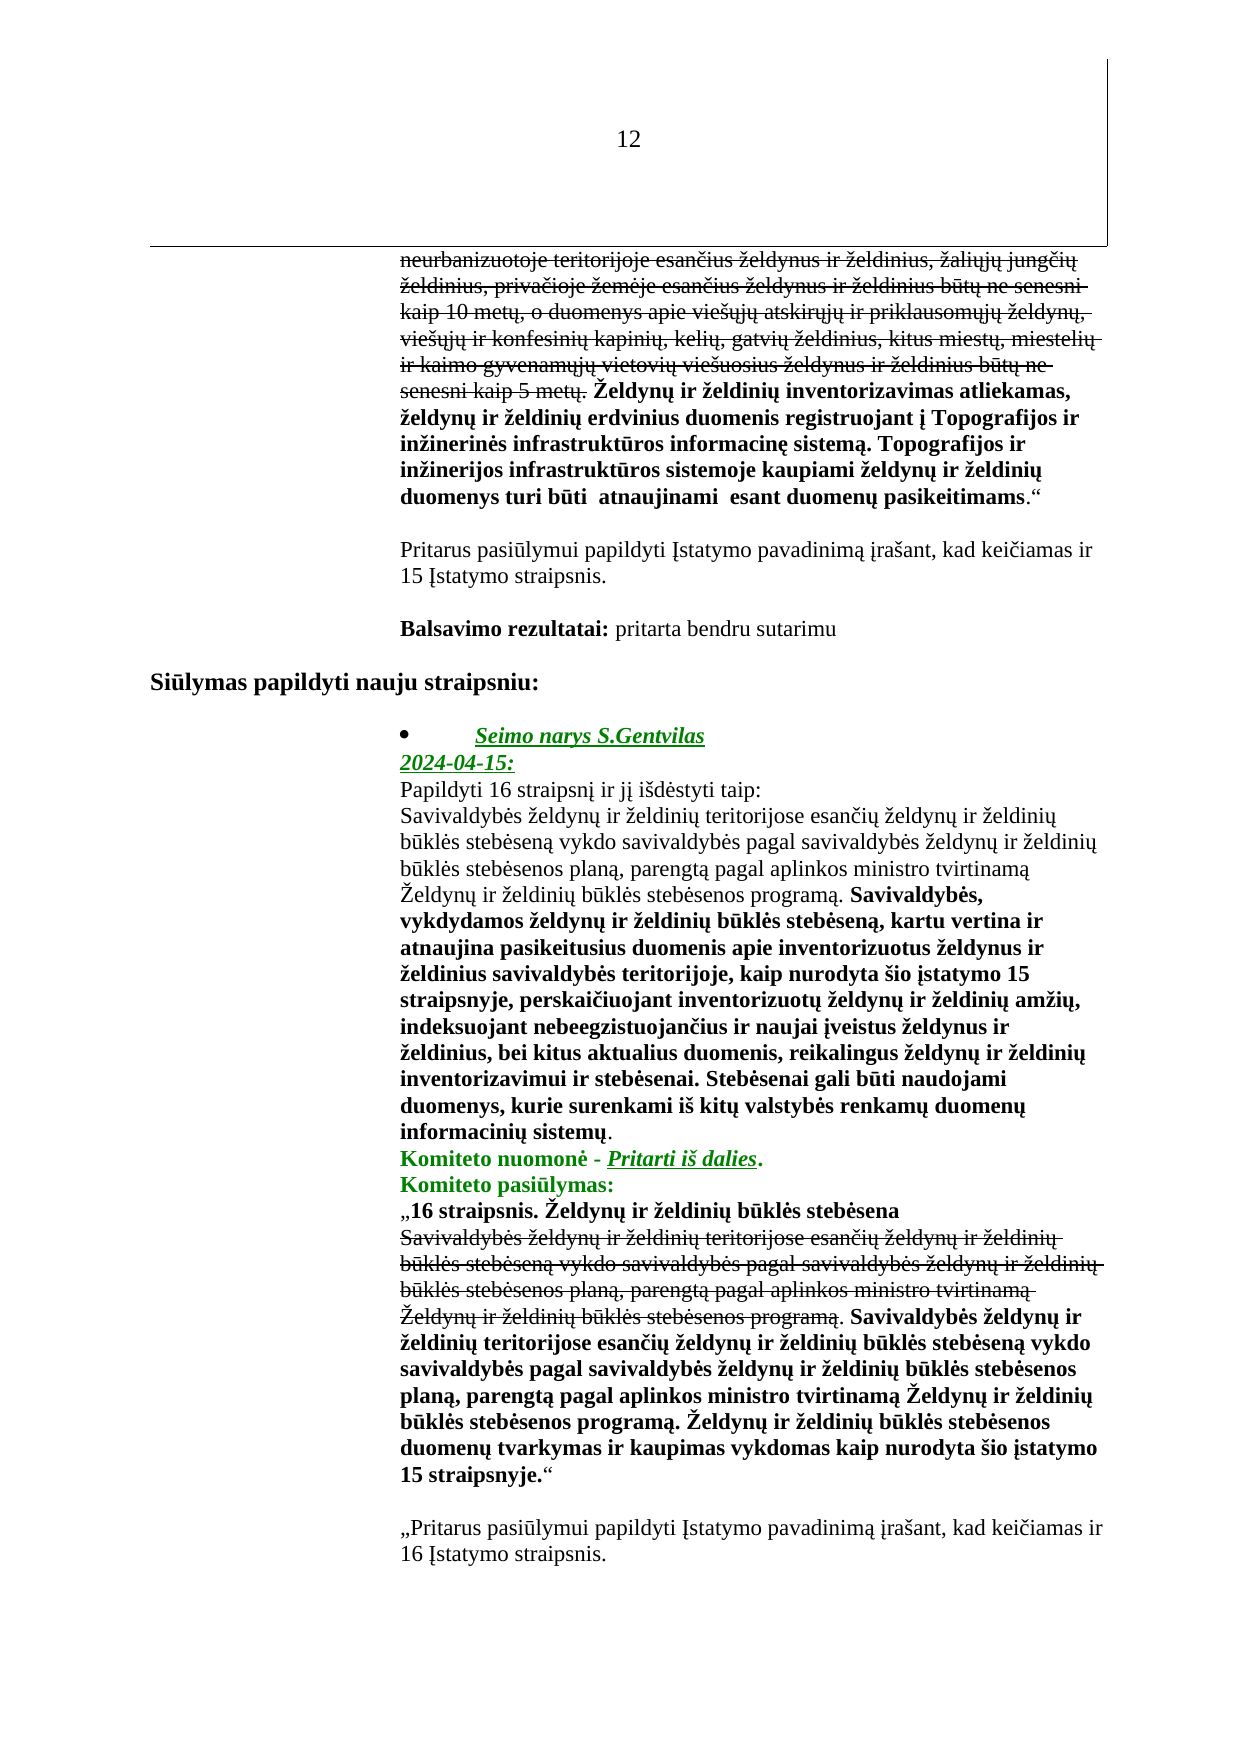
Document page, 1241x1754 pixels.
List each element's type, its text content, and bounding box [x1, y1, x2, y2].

text „Pritarus pasiūlymui papildyti Įstatymo pavadinimą įrašant, kad keičiamas ir 16 Įstatymo straipsnis. [400, 1513, 1107, 1566]
text Komiteto pasiūlymas: [400, 1171, 1107, 1197]
text Komiteto nuomonė - Pritarti iš dalies. [400, 1144, 1107, 1171]
text Balsavimo rezultatai: pritarta bendru sutarimu [400, 615, 1107, 641]
text „16 straipsnis. Želdynų ir želdinių būklės stebėsena [400, 1197, 1107, 1224]
text Pritarus pasiūlymui papildyti Įstatymo pavadinimą įrašant, kad keičiamas ir 15 Įstatymo straipsnis. [400, 536, 1107, 588]
text Savivaldybės želdynų ir želdinių teritorijose esančių želdynų ir želdinių būklės stebėseną vykdo savivaldybės pagal savivaldybės želdynų ir želdinių būklės stebėsenos planą, parengtą pagal aplinkos ministro tvirtinamą Želdynų ir želdinių būklės stebėsenos programą. Savivaldybės želdynų ir želdinių teritorijose esančių želdynų ir želdinių būklės stebėseną vykdo savivaldybės pagal savivaldybės želdynų ir želdinių būklės stebėsenos planą, parengtą pagal aplinkos ministro tvirtinamą Želdynų ir želdinių būklės stebėsenos programą. Želdynų ir želdinių būklės stebėsenos duomenų tvarkymas ir kaupimas vykdomas kaip nurodyta šio įstatymo 15 straipsnyje.“ [400, 1224, 1107, 1487]
list Seimo narys S.Gentvilas 2024-04-15: [400, 722, 1107, 776]
text Papildyti 16 straipsnį ir jį išdėstyti taip: [400, 776, 1107, 802]
text Savivaldybės želdynų ir želdinių teritorijose esančių želdynų ir želdinių būklės stebėseną vykdo savivaldybės pagal savivaldybės želdynų ir želdinių būklės stebėsenos planą, parengtą pagal aplinkos ministro tvirtinamą Želdynų ir želdinių būklės stebėsenos programą. Savivaldybės, vykdydamos želdynų ir želdinių būklės stebėseną, kartu vertina ir atnaujina pasikeitusius duomenis apie inventorizuotus želdynus ir želdinius savivaldybės teritorijoje, kaip nurodyta šio įstatymo 15 straipsnyje, perskaičiuojant inventorizuotų želdynų ir želdinių amžių, indeksuojant nebeegzistuojančius ir naujai įveistus želdynus ir želdinius, bei kitus aktualius duomenis, reikalingus želdynų ir želdinių inventorizavimui ir stebėsenai. Stebėsenai gali būti naudojami duomenys, kurie surenkami iš kitų valstybės renkamų duomenų informacinių sistemų. [400, 802, 1107, 1144]
text Siūlymas papildyti nauju straipsniu: [150, 667, 1107, 696]
text neurbanizuotoje teritorijoje esančius želdynus ir želdinius, žaliųjų jungčių želdinius, privačioje žemėje esančius želdynus ir želdinius būtų ne senesni kaip 10 metų, o duomenys apie viešųjų atskirųjų ir priklausomųjų želdynų, viešųjų ir konfesinių kapinių, kelių, gatvių želdinius, kitus miestų, miestelių ir kaimo gyvenamųjų vietovių viešuosius želdynus ir želdinius būtų ne senesni kaip 5 metų. Želdynų ir želdinių inventorizavimas atliekamas, želdynų ir želdinių erdvinius duomenis registruojant į Topografijos ir inžinerinės infrastruktūros informacinę sistemą. Topografijos ir inžinerijos infrastruktūros sistemoje kaupiami želdynų ir želdinių duomenys turi būti atnaujinami esant duomenų pasikeitimams.“ [400, 246, 1107, 509]
